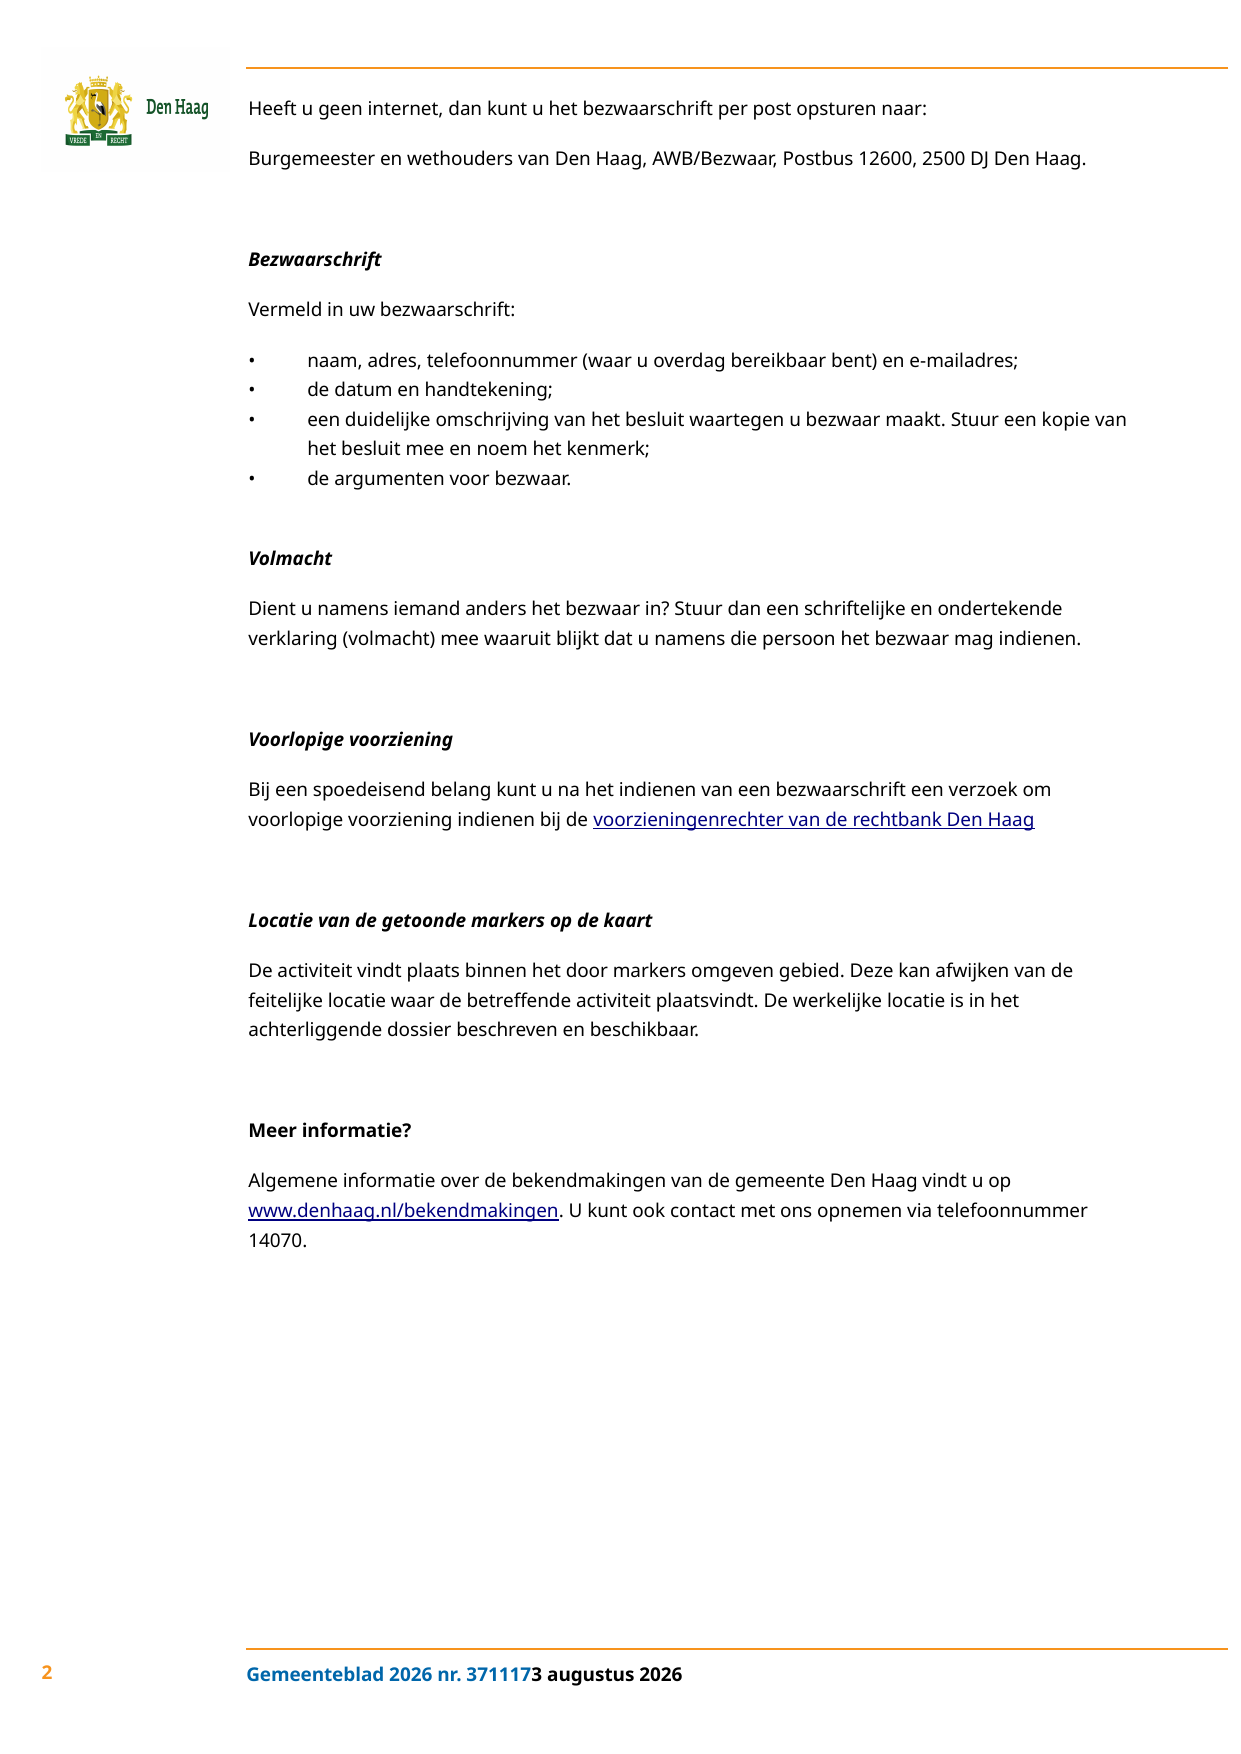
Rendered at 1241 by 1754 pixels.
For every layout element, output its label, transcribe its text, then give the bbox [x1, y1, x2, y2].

text Volmacht [248, 545, 1152, 571]
picture [41, 47, 231, 172]
list naam, adres, telefoonnummer (waar u overdag bereikbaar bent) en e-mailadres; [248, 347, 1152, 373]
text Meer informatie? [248, 1117, 1152, 1143]
text Dient u namens iemand anders het bezwaar in? Stuur dan een schriftelijke en ondertekende verklaring (volmacht) mee waaruit blijkt dat u namens die persoon het bezwaar mag indienen. [248, 596, 1152, 651]
text Voorlopige voorziening [248, 726, 1152, 752]
text Vermeld in uw bezwaarschrift: [248, 296, 1152, 322]
text Burgemeester en wethouders van Den Haag, AWB/Bezwaar, Postbus 12600, 2500 DJ Den Haag. [248, 145, 1152, 171]
text Bezwaarschrift [248, 246, 1152, 272]
list de datum en handtekening; [248, 376, 1152, 402]
text Heeft u geen internet, dan kunt u het bezwaarschrift per post opsturen naar: [248, 95, 1152, 121]
list een duidelijke omschrijving van het besluit waartegen u bezwaar maakt. Stuur een kopie van het besluit mee en noem het kenmerk; [248, 406, 1152, 461]
text Algemene informatie over de bekendmakingen van de gemeente Den Haag vindt u op www.denhaag.nl/bekendmakingen. U kunt ook contact met ons opnemen via telefoonnummer 14070. [248, 1168, 1152, 1253]
text Bij een spoedeisend belang kunt u na het indienen van een bezwaarschrift een verzoek om voorlopige voorziening indienen bij de voorzieningenrechter van de rechtbank Den Haag [248, 776, 1152, 832]
text De activiteit vindt plaats binnen het door markers omgeven gebied. Deze kan afwijken van de feitelijke locatie waar de betreffende activiteit plaatsvindt. De werkelijke locatie is in het achterliggende dossier beschreven en beschikbaar. [248, 957, 1152, 1042]
list de argumenten voor bezwaar. [248, 465, 1152, 491]
text Locatie van de getoonde markers op de kaart [248, 907, 1152, 933]
